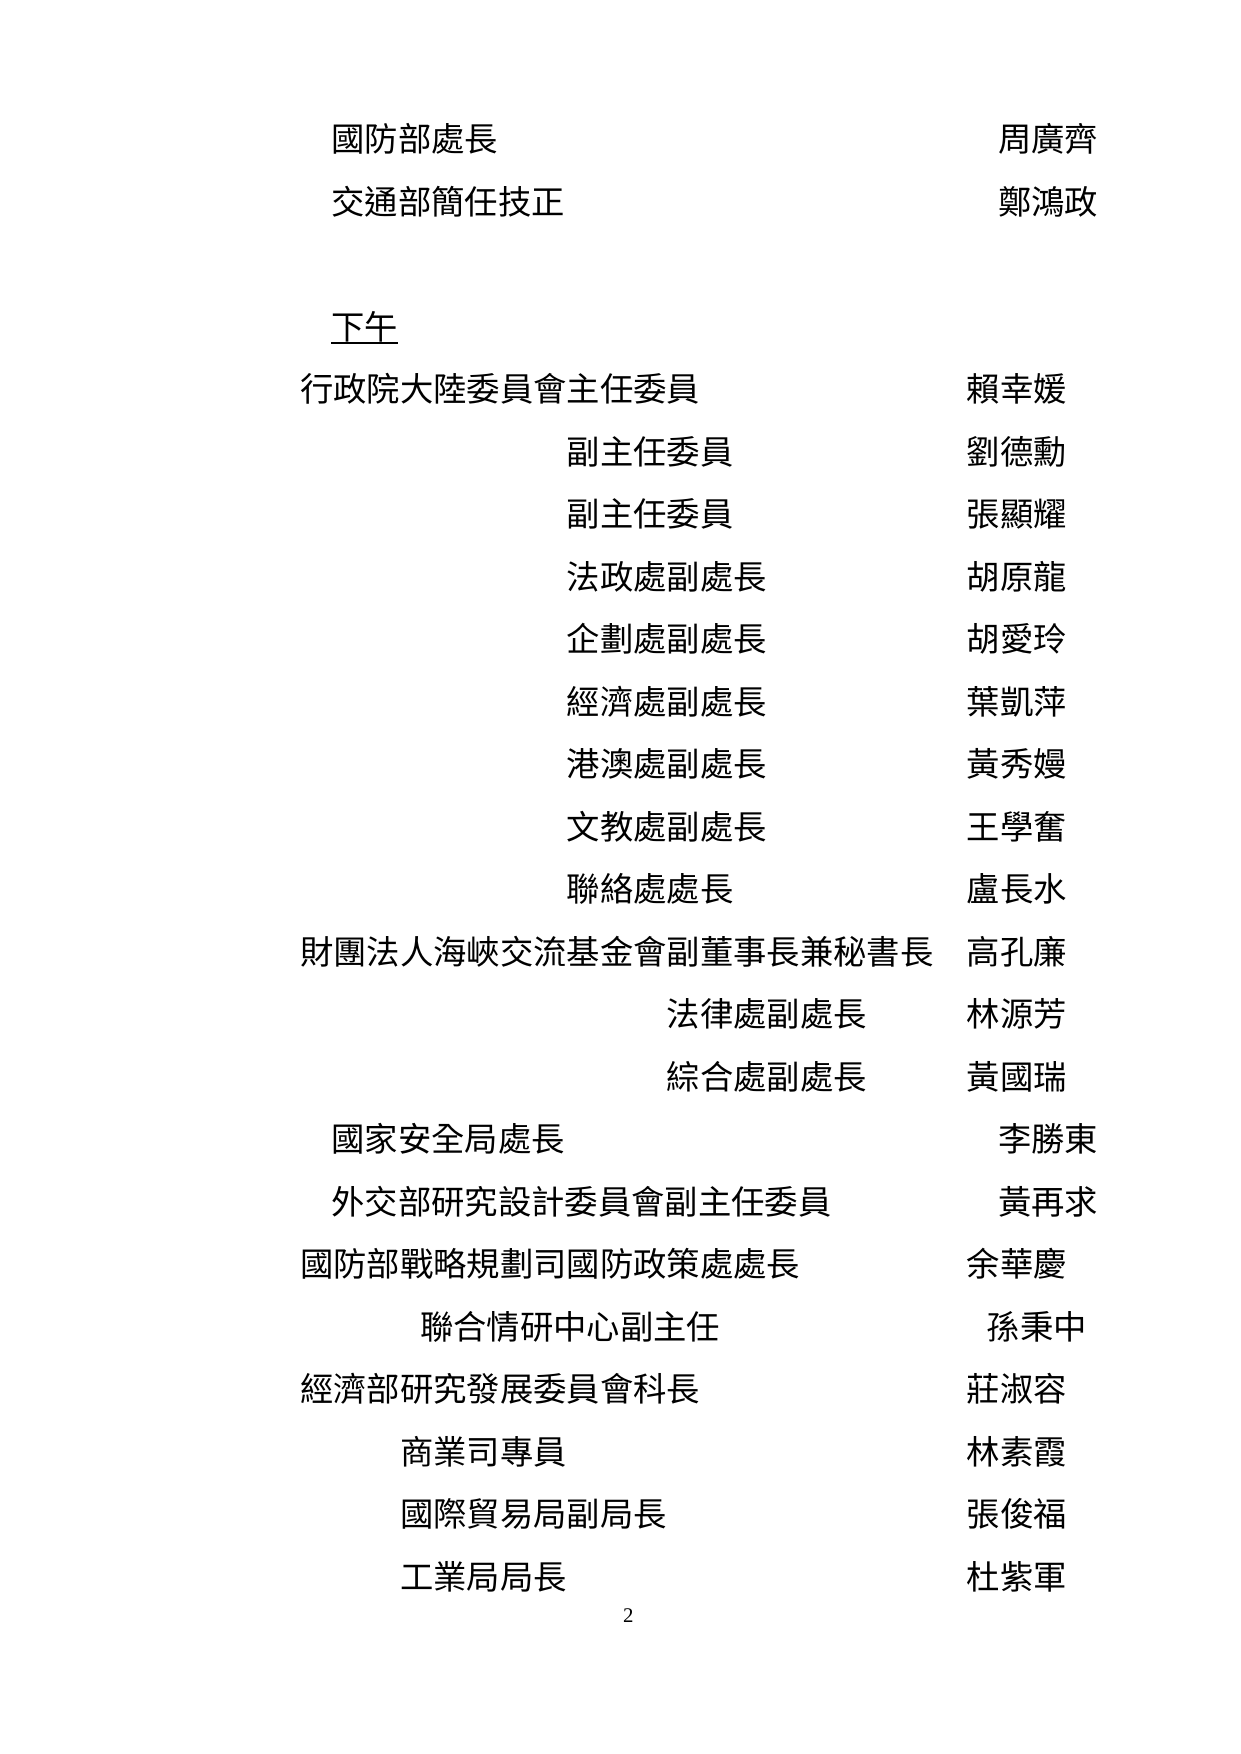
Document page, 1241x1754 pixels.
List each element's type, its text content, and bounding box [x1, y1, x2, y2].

text 外交部研究設計委員會副主任委員 黃再求 [131, 1158, 1131, 1221]
text 經濟部研究發展委員會科長 莊淑容 [300, 1346, 1131, 1408]
text 綜合處副處長 黃國瑞 [300, 1033, 1131, 1096]
text 工業局局長 杜紫軍 [300, 1533, 1131, 1596]
text 副主任委員 張顯耀 [300, 471, 1237, 533]
text 國家安全局處長 李勝東 [131, 1096, 1131, 1158]
text 國防部處長 周廣齊 [131, 96, 1131, 158]
text 文教處副處長 王學奮 [300, 783, 1131, 846]
text 聯合情研中心副主任 孫秉中 [300, 1283, 1131, 1346]
text 港澳處副處長 黃秀嫚 [300, 721, 1237, 783]
text 財團法人海峽交流基金會副董事長兼秘書長 高孔廉 [300, 908, 1131, 971]
text 法律處副處長 林源芳 [300, 971, 1131, 1033]
text 國防部戰略規劃司國防政策處處長 余華慶 [300, 1221, 1131, 1283]
text 經濟處副處長 葉凱萍 [300, 658, 1131, 721]
text 聯絡處處長 盧長水 [300, 846, 1131, 908]
text 國際貿易局副局長 張俊福 [300, 1471, 1131, 1533]
text 法政處副處長 胡原龍 [300, 533, 1237, 596]
text 交通部簡任技正 鄭鴻政 [131, 158, 1131, 221]
text 行政院大陸委員會主任委員 賴幸媛 [300, 346, 1237, 408]
text 企劃處副處長 胡愛玲 [300, 596, 1237, 658]
text 商業司專員 林素霞 [300, 1408, 1131, 1471]
text 下午 [131, 283, 1069, 346]
text 副主任委員 劉德勳 [300, 408, 1237, 471]
